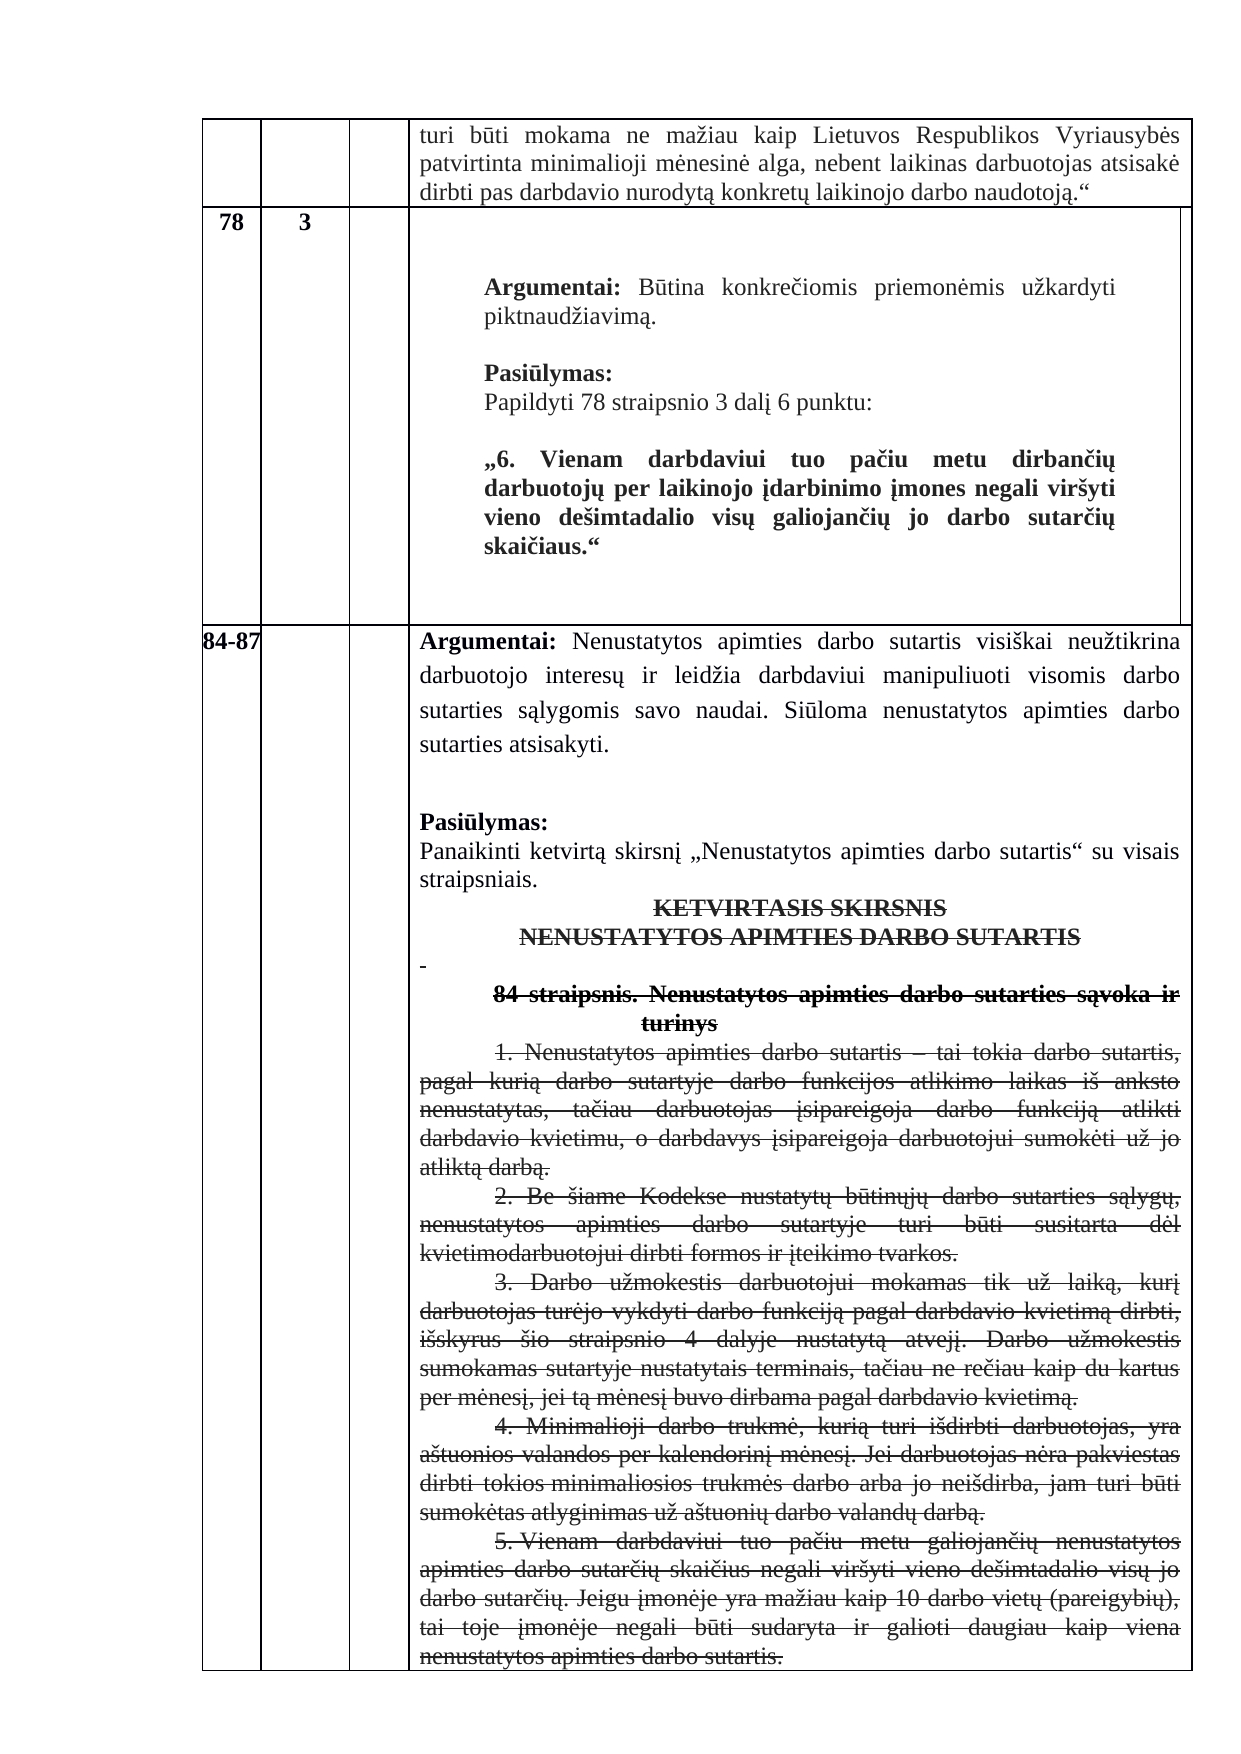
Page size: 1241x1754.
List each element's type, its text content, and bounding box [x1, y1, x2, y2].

table_cell 78 [203, 208, 260, 624]
table_cell Argumentai: Būtina konkrečiomis priemonėmis užkardyti piktnaudžiavimą. Pasiūlymas: Papildyti 78 straipsnio 3 dalį 6 punktu: „6. Vienam darbdaviui tuo pačiu metu dirbančių darbuotojų per laikinojo įdarbinimo įmones negali viršyti vieno dešimtadalio visų galiojančių jo darbo sutarčių skaičiaus.“ [410, 208, 1180, 624]
table_cell [350, 626, 408, 1669]
table_cell [262, 626, 349, 1669]
table_cell 3 [262, 208, 349, 624]
table_cell turi būti mokama ne mažiau kaip Lietuvos Respublikos Vyriausybės patvirtinta minimalioji mėnesinė alga, nebent laikinas darbuotojas atsisakė dirbti pas darbdavio nurodytą konkretų laikinojo darbo naudotoją.“ [410, 120, 1191, 206]
table_cell [350, 120, 408, 206]
table_cell [350, 208, 408, 624]
table_cell 84-87 [203, 626, 260, 1669]
table_cell [203, 120, 260, 206]
table_cell Argumentai: Nenustatytos apimties darbo sutartis visiškai neužtikrina darbuotojo interesų ir leidžia darbdaviui manipuliuoti visomis darbo sutarties sąlygomis savo naudai. Siūloma nenustatytos apimties darbo sutarties atsisakyti. Pasiūlymas: Panaikinti ketvirtą skirsnį „Nenustatytos apimties darbo sutartis“ su visais straipsniais. KETVIRTASIS SKIRSNIS NENUSTATYTOS APIMTIES DARBO SUTARTIS 84 straipsnis. Nenustatytos apimties darbo sutarties sąvoka ir turinys 1. Nenustatytos apimties darbo sutartis – tai tokia darbo sutartis, pagal kurią darbo sutartyje darbo funkcijos atlikimo laikas iš anksto nenustatytas, tačiau darbuotojas įsipareigoja darbo funkciją atlikti darbdavio kvietimu, o darbdavys įsipareigoja darbuotojui sumokėti už jo atliktą darbą. 2. Be šiame Kodekse nustatytų būtinųjų darbo sutarties sąlygų, nenustatytos apimties darbo sutartyje turi būti susitarta dėl kvietimodarbuotojui dirbti formos ir įteikimo tvarkos. 3. Darbo užmokestis darbuotojui mokamas tik už laiką, kurį darbuotojas turėjo vykdyti darbo funkciją pagal darbdavio kvietimą dirbti, išskyrus šio straipsnio 4 dalyje nustatytą atvejį. Darbo užmokestis sumokamas sutartyje nustatytais terminais, tačiau ne rečiau kaip du kartus per mėnesį, jei tą mėnesį buvo dirbama pagal darbdavio kvietimą. 4. Minimalioji darbo trukmė, kurią turi išdirbti darbuotojas, yra aštuonios valandos per kalendorinį mėnesį. Jei darbuotojas nėra pakviestas dirbti tokios minimaliosios trukmės darbo arba jo neišdirba, jam turi būti sumokėtas atlyginimas už aštuonių darbo valandų darbą. 5. Vienam darbdaviui tuo pačiu metu galiojančių nenustatytos apimties darbo sutarčių skaičius negali viršyti vieno dešimtadalio visų jo darbo sutarčių. Jeigu įmonėje yra mažiau kaip 10 darbo vietų (pareigybių), tai toje įmonėje negali būti sudaryta ir galioti daugiau kaip viena nenustatytos apimties darbo sutartis. [410, 626, 1191, 1669]
table_cell [262, 120, 349, 206]
